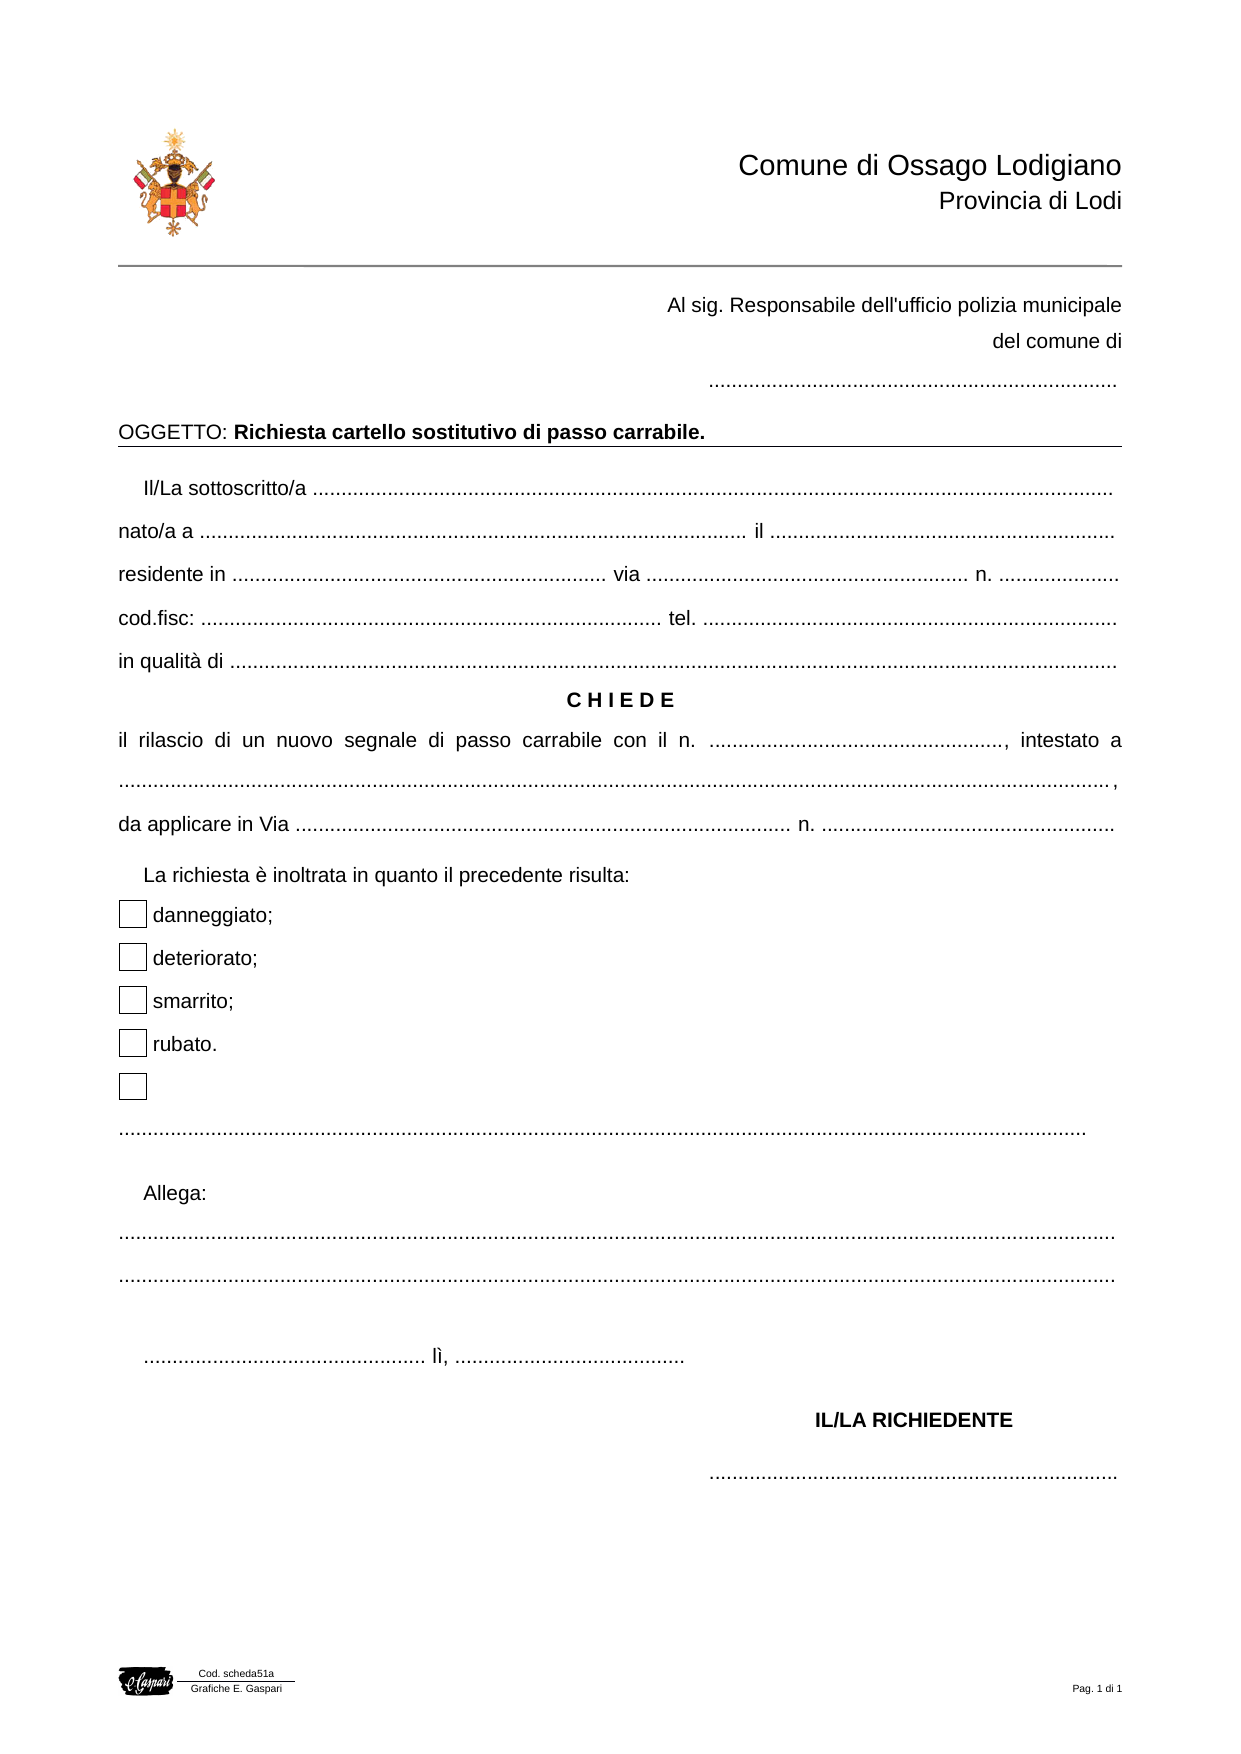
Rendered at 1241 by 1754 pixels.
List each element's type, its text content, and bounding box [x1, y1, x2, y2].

text ........................................................................................................................................................................ [118, 1072, 1122, 1141]
text nato/a a ............................................................................................... il ............................................................ [118, 515, 1122, 544]
text deteriorato; [118, 942, 1122, 971]
text C H I E D E [118, 688, 1122, 712]
text il rilascio di un nuovo segnale di passo carrabile con il n. ..................................................., intestato a ............................................................................................................................................................................, [118, 724, 1122, 793]
text Il/La sottoscritto/a ........................................................................................................................................... [118, 472, 1122, 501]
text ....................................................................... [708, 364, 1122, 393]
text ................................................. lì, ........................................ [143, 1340, 1122, 1369]
text rubato. [118, 1028, 1122, 1057]
text Comune di Ossago Lodigiano [224, 148, 1122, 181]
text ....................................................................... [706, 1456, 1122, 1485]
text ............................................................................................................................................................................. [118, 1259, 1122, 1288]
picture [118, 1666, 174, 1696]
text OGGETTO: Richiesta cartello sostitutivo di passo carrabile. [118, 420, 1122, 446]
text danneggiato; [118, 899, 1122, 928]
text Al sig. Responsabile dell'ufficio polizia municipale del comune di [531, 293, 1122, 352]
text cod.fisc: ................................................................................ tel. ........................................................................ [118, 602, 1122, 630]
text ............................................................................................................................................................................. [118, 1216, 1122, 1245]
text da applicare in Via ...................................................................................... n. ................................................... [118, 808, 1122, 836]
text residente in ................................................................. via ........................................................ n. ..................... [118, 558, 1122, 587]
text Provincia di Lodi [224, 186, 1122, 215]
picture [122, 117, 224, 248]
text Allega: [118, 1181, 1122, 1204]
text in qualità di .......................................................................................................................................................... [118, 645, 1122, 673]
text La richiesta è inoltrata in quanto il precedente risulta: [118, 863, 1122, 887]
text smarrito; [118, 985, 1122, 1014]
text IL/LA RICHIEDENTE [706, 1408, 1122, 1432]
